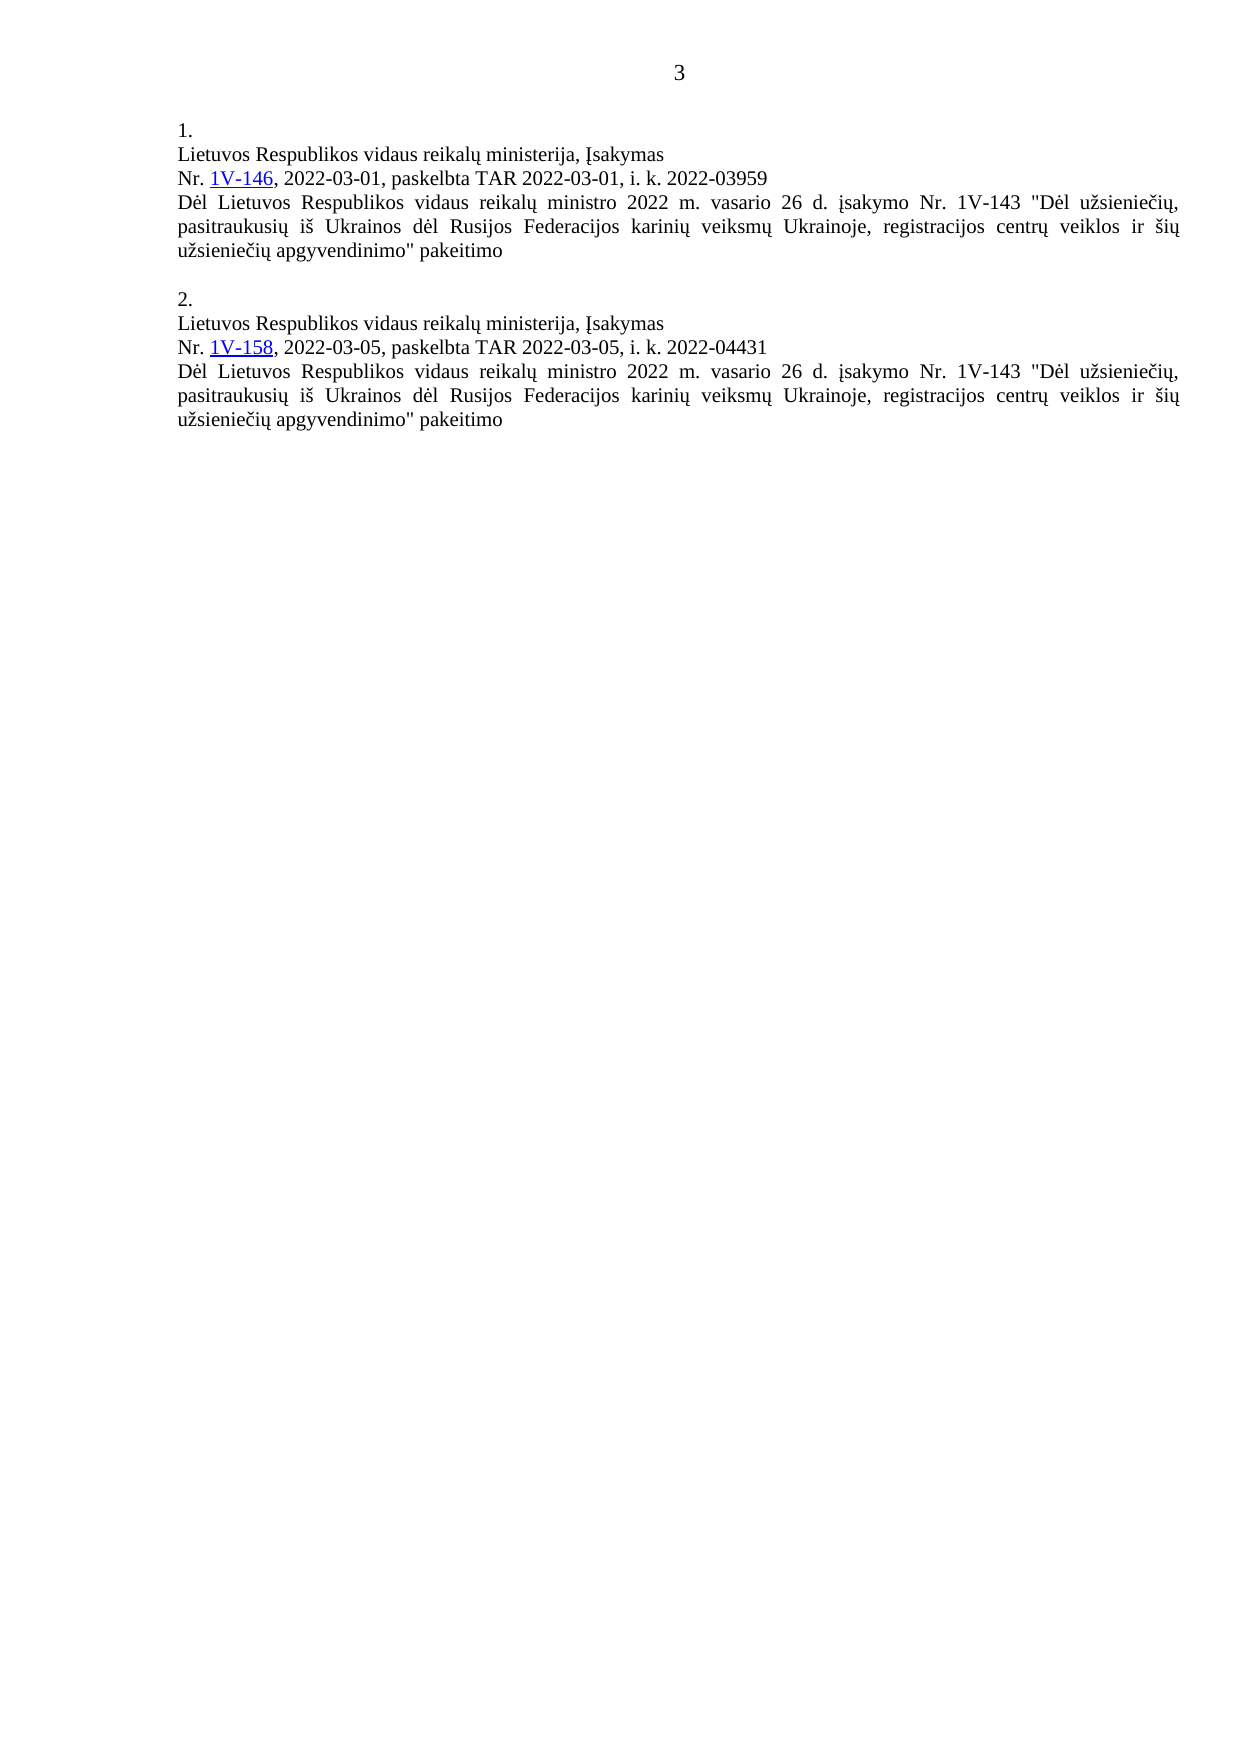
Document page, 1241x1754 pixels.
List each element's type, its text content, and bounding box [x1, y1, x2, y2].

text Nr. 1V-158, 2022-03-05, paskelbta TAR 2022-03-05, i. k. 2022-04431 [177, 335, 1181, 359]
text Dėl Lietuvos Respublikos vidaus reikalų ministro 2022 m. vasario 26 d. įsakymo Nr. 1V-143 "Dėl užsieniečių, pasitraukusių iš Ukrainos dėl Rusijos Federacijos karinių veiksmų Ukrainoje, registracijos centrų veiklos ir šių užsieniečių apgyvendinimo" pakeitimo [177, 190, 1181, 262]
text 2. [177, 287, 1181, 311]
text Dėl Lietuvos Respublikos vidaus reikalų ministro 2022 m. vasario 26 d. įsakymo Nr. 1V-143 "Dėl užsieniečių, pasitraukusių iš Ukrainos dėl Rusijos Federacijos karinių veiksmų Ukrainoje, registracijos centrų veiklos ir šių užsieniečių apgyvendinimo" pakeitimo [177, 359, 1181, 431]
text Lietuvos Respublikos vidaus reikalų ministerija, Įsakymas [177, 142, 1181, 166]
text Nr. 1V-146, 2022-03-01, paskelbta TAR 2022-03-01, i. k. 2022-03959 [177, 166, 1181, 190]
text Lietuvos Respublikos vidaus reikalų ministerija, Įsakymas [177, 311, 1181, 335]
text 1. [177, 118, 1181, 142]
